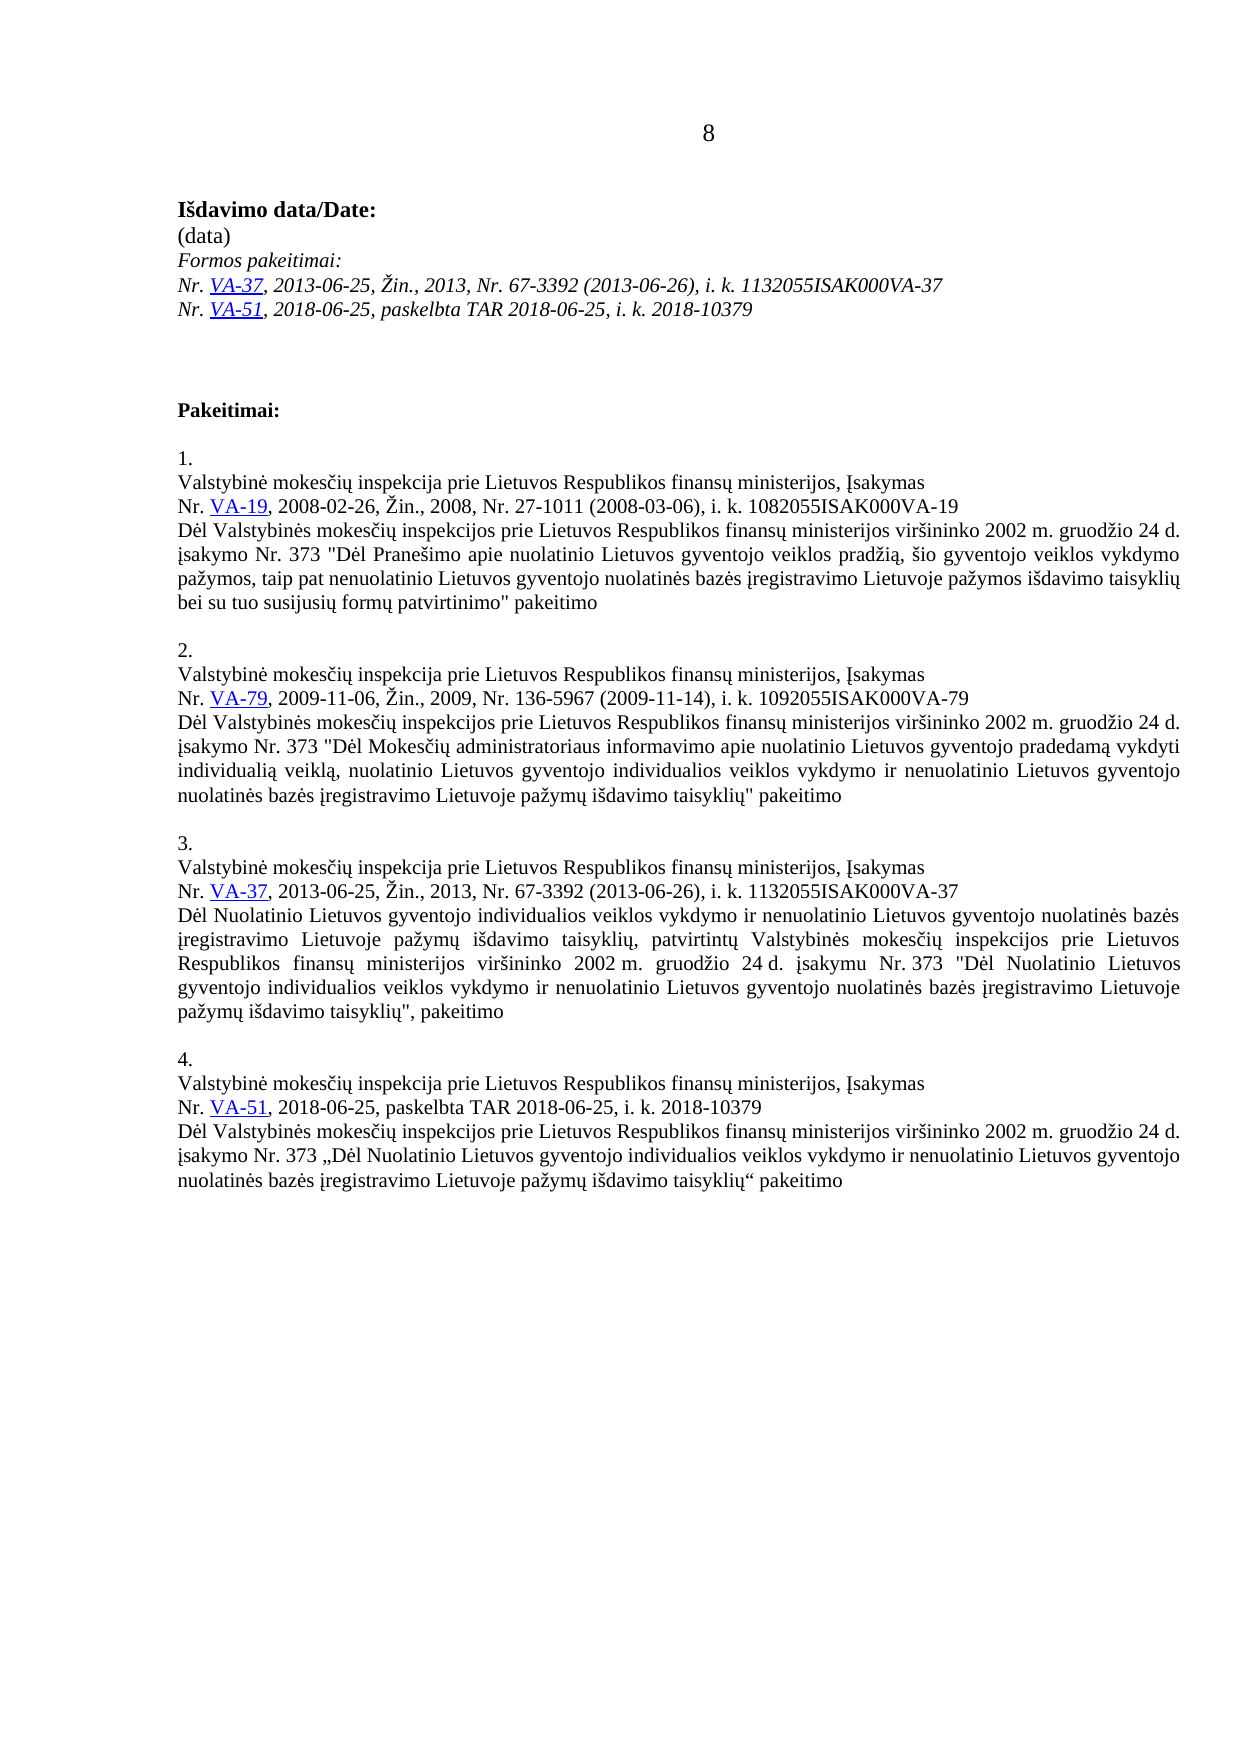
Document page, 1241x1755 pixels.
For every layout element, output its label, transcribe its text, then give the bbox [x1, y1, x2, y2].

text Formos pakeitimai: [177, 248, 1181, 272]
text Nr. VA-19, 2008-02-26, Žin., 2008, Nr. 27-1011 (2008-03-06), i. k. 1082055ISAK000VA-19 [177, 494, 1181, 518]
text 4. [177, 1047, 1181, 1071]
text Nr. VA-79, 2009-11-06, Žin., 2009, Nr. 136-5967 (2009-11-14), i. k. 1092055ISAK000VA-79 [177, 686, 1181, 710]
text Nr. VA-51, 2018-06-25, paskelbta TAR 2018-06-25, i. k. 2018-10379 [177, 1095, 1181, 1119]
text (data) [177, 222, 1181, 248]
text Nr. VA-37, 2013-06-25, Žin., 2013, Nr. 67-3392 (2013-06-26), i. k. 1132055ISAK000VA-37 [177, 879, 1181, 903]
text Valstybinė mokesčių inspekcija prie Lietuvos Respublikos finansų ministerijos, Įsakymas [177, 470, 1181, 494]
text Dėl Valstybinės mokesčių inspekcijos prie Lietuvos Respublikos finansų ministerijos viršininko 2002 m. gruodžio 24 d. įsakymo Nr. 373 „Dėl Nuolatinio Lietuvos gyventojo individualios veiklos vykdymo ir nenuolatinio Lietuvos gyventojo nuolatinės bazės įregistravimo Lietuvoje pažymų išdavimo taisyklių“ pakeitimo [177, 1119, 1181, 1192]
text Valstybinė mokesčių inspekcija prie Lietuvos Respublikos finansų ministerijos, Įsakymas [177, 855, 1181, 879]
text Valstybinė mokesčių inspekcija prie Lietuvos Respublikos finansų ministerijos, Įsakymas [177, 1071, 1181, 1095]
text Pakeitimai: [177, 397, 1181, 422]
text 2. [177, 638, 1181, 662]
text Išdavimo data/Date: [177, 196, 1181, 222]
text Dėl Valstybinės mokesčių inspekcijos prie Lietuvos Respublikos finansų ministerijos viršininko 2002 m. gruodžio 24 d. įsakymo Nr. 373 "Dėl Pranešimo apie nuolatinio Lietuvos gyventojo veiklos pradžią, šio gyventojo veiklos vykdymo pažymos, taip pat nenuolatinio Lietuvos gyventojo nuolatinės bazės įregistravimo Lietuvoje pažymos išdavimo taisyklių bei su tuo susijusių formų patvirtinimo" pakeitimo [177, 518, 1181, 614]
text Dėl Valstybinės mokesčių inspekcijos prie Lietuvos Respublikos finansų ministerijos viršininko 2002 m. gruodžio 24 d. įsakymo Nr. 373 "Dėl Mokesčių administratoriaus informavimo apie nuolatinio Lietuvos gyventojo pradedamą vykdyti individualią veiklą, nuolatinio Lietuvos gyventojo individualios veiklos vykdymo ir nenuolatinio Lietuvos gyventojo nuolatinės bazės įregistravimo Lietuvoje pažymų išdavimo taisyklių" pakeitimo [177, 710, 1181, 807]
text Nr. VA-51, 2018-06-25, paskelbta TAR 2018-06-25, i. k. 2018-10379 [177, 297, 1181, 321]
text Valstybinė mokesčių inspekcija prie Lietuvos Respublikos finansų ministerijos, Įsakymas [177, 662, 1181, 686]
text 1. [177, 446, 1181, 470]
text 3. [177, 831, 1181, 855]
text Nr. VA-37, 2013-06-25, Žin., 2013, Nr. 67-3392 (2013-06-26), i. k. 1132055ISAK000VA-37 [177, 272, 1181, 297]
text Dėl Nuolatinio Lietuvos gyventojo individualios veiklos vykdymo ir nenuolatinio Lietuvos gyventojo nuolatinės bazės įregistravimo Lietuvoje pažymų išdavimo taisyklių, patvirtintų Valstybinės mokesčių inspekcijos prie Lietuvos Respublikos finansų ministerijos viršininko 2002 m. gruodžio 24 d. įsakymu Nr. 373 "Dėl Nuolatinio Lietuvos gyventojo individualios veiklos vykdymo ir nenuolatinio Lietuvos gyventojo nuolatinės bazės įregistravimo Lietuvoje pažymų išdavimo taisyklių", pakeitimo [177, 903, 1181, 1023]
